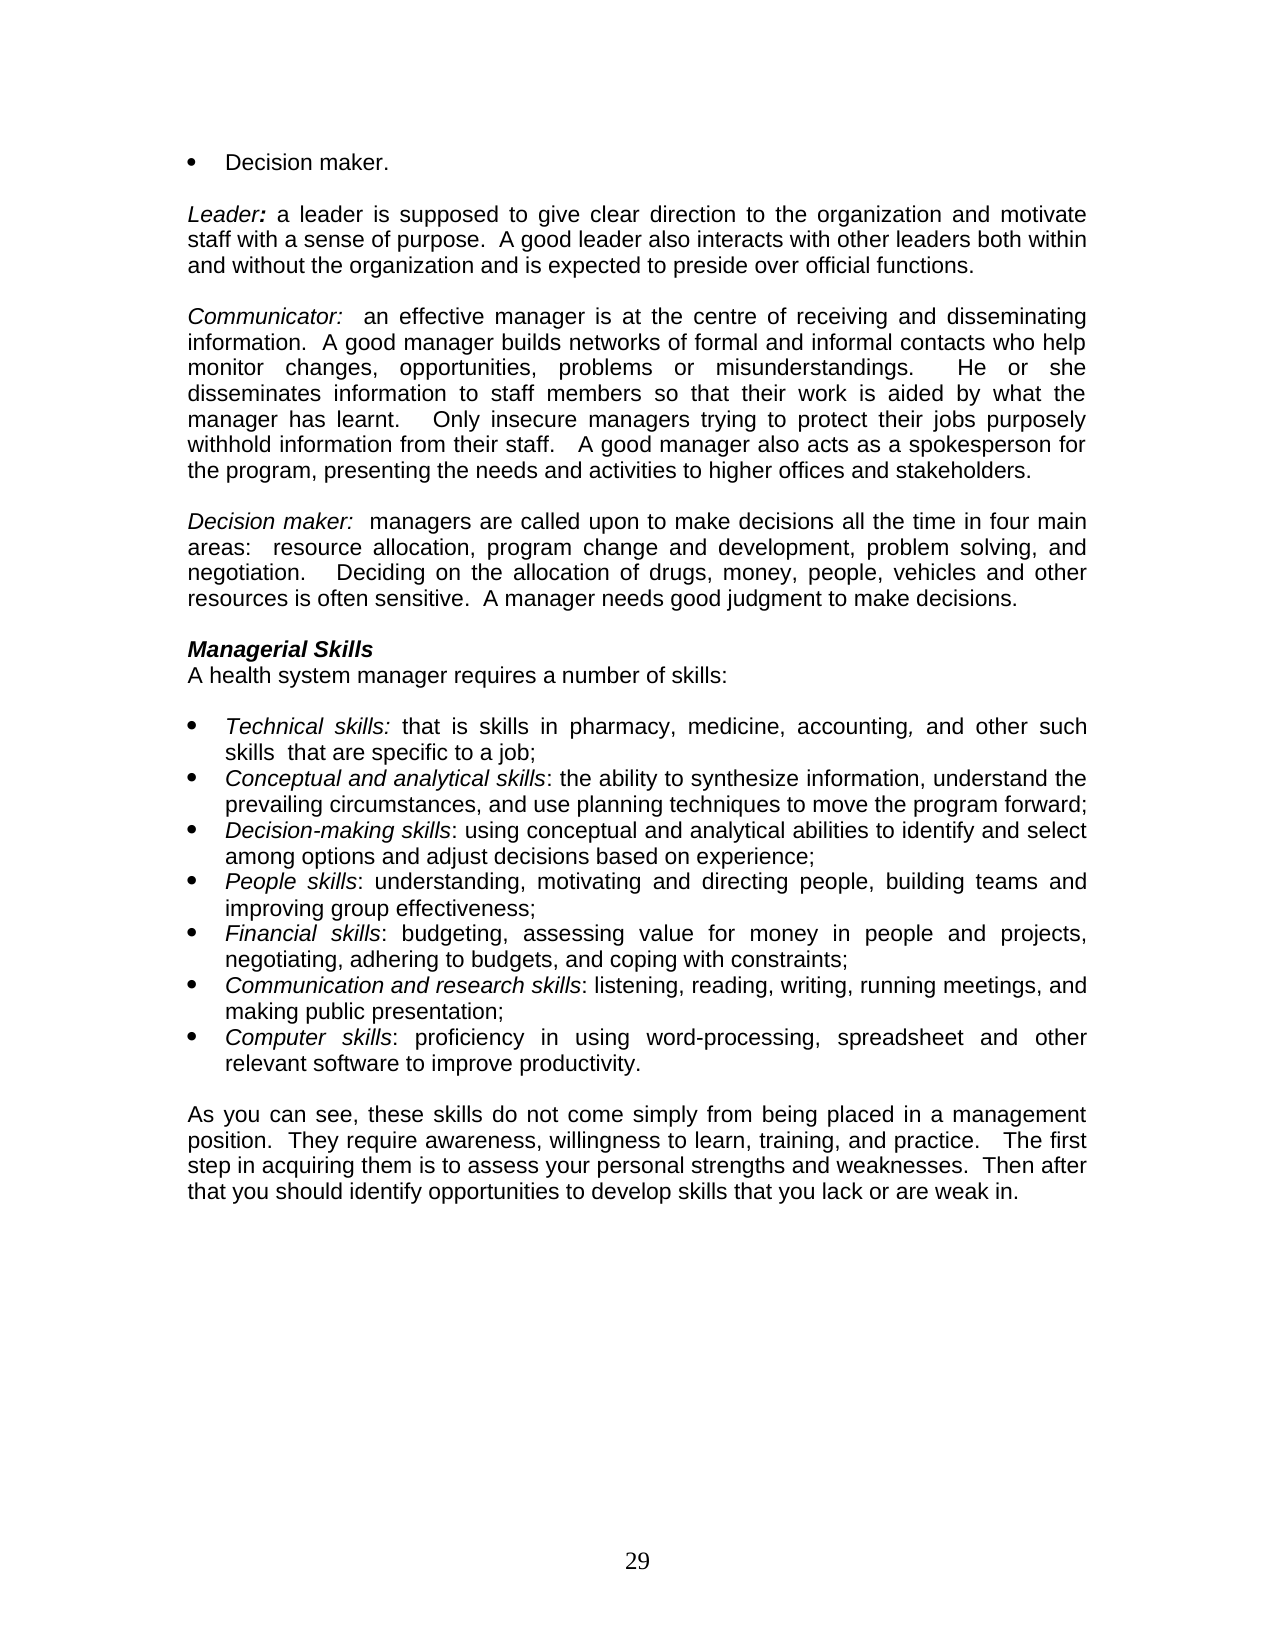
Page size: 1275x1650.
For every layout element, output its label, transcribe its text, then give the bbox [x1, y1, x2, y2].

list Computer skills: proficiency in using word-processing, spreadsheet and other relevant software to improve productivity. [187, 1024, 1087, 1076]
list Financial skills: budgeting, assessing value for money in people and projects, negotiating, adhering to budgets, and coping with constraints; [187, 921, 1087, 973]
list Decision maker. [187, 150, 1087, 176]
text As you can see, these skills do not come simply from being placed in a management position. They require awareness, willingness to learn, training, and practice. The first step in acquiring them is to assess your personal strengths and weaknesses. Then after that you should identify opportunities to develop skills that you lack or are weak in. [187, 1102, 1087, 1204]
list Communication and research skills: listening, reading, writing, running meetings, and making public presentation; [187, 973, 1087, 1024]
text Communicator: an effective manager is at the centre of receiving and disseminating information. A good manager builds networks of formal and informal contacts who help monitor changes, opportunities, problems or misunderstandings. He or she disseminates information to staff members so that their work is aided by what the manager has learnt. Only insecure managers trying to protect their jobs purposely withhold information from their staff. A good manager also acts as a spokesperson for the program, presenting the needs and activities to higher offices and stakeholders. [187, 304, 1087, 483]
text A health system manager requires a number of skills: [187, 662, 1087, 688]
list Conceptual and analytical skills: the ability to synthesize information, understand the prevailing circumstances, and use planning techniques to move the program forward; [187, 766, 1087, 817]
text Decision maker: managers are called upon to make decisions all the time in four main areas: resource allocation, program change and development, problem solving, and negotiation. Deciding on the allocation of drugs, money, people, vehicles and other resources is often sensitive. A manager needs good judgment to make decisions. [187, 509, 1087, 611]
text Leader: a leader is supposed to give clear direction to the organization and motivate staff with a sense of purpose. A good leader also interacts with other leaders both within and without the organization and is expected to preside over official functions. [187, 201, 1087, 278]
list Decision-making skills: using conceptual and analytical abilities to identify and select among options and adjust decisions based on experience; [187, 817, 1087, 869]
list People skills: understanding, motivating and directing people, building teams and improving group effectiveness; [187, 869, 1087, 921]
list Technical skills: that is skills in pharmacy, medicine, accounting, and other such skills that are specific to a job; [187, 714, 1087, 766]
text Managerial Skills [187, 637, 1087, 662]
